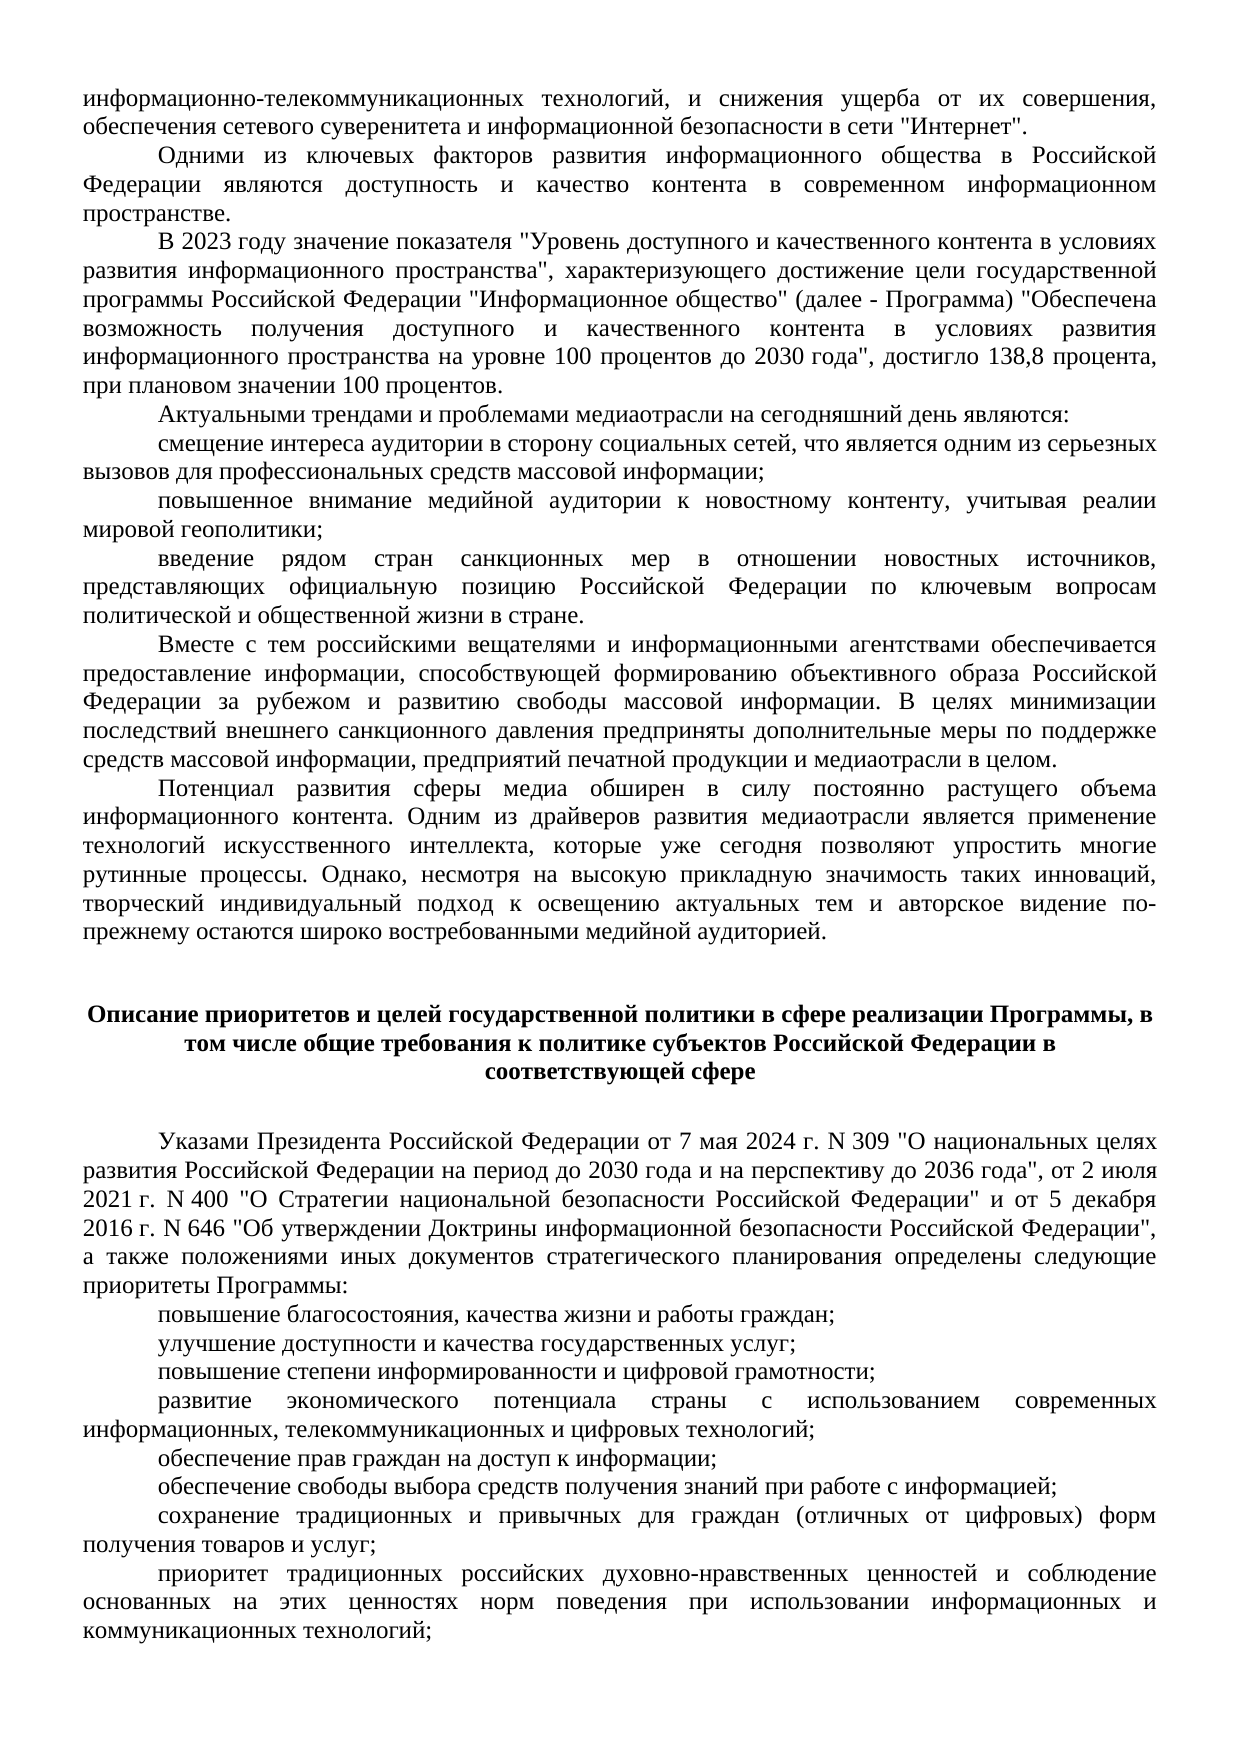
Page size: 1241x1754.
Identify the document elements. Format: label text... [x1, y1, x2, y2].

text Вместе с тем российскими вещателями и информационными агентствами обеспечивается предоставление информации, способствующей формированию объективного образа Российской Федерации за рубежом и развитию свободы массовой информации. В целях минимизации последствий внешнего санкционного давления предприняты дополнительные меры по поддержке средств массовой информации, предприятий печатной продукции и медиаотрасли в целом. [83, 629, 1157, 773]
text обеспечение свободы выбора средств получения знаний при работе с информацией; [83, 1471, 1157, 1500]
text смещение интереса аудитории в сторону социальных сетей, что является одним из серьезных вызовов для профессиональных средств массовой информации; [83, 428, 1157, 485]
text Одними из ключевых факторов развития информационного общества в Российской Федерации являются доступность и качество контента в современном информационном пространстве. [83, 140, 1157, 226]
text информационно-телекоммуникационных технологий, и снижения ущерба от их совершения, обеспечения сетевого суверенитета и информационной безопасности в сети "Интернет". [83, 83, 1157, 140]
text улучшение доступности и качества государственных услуг; [83, 1328, 1157, 1356]
text повышение степени информированности и цифровой грамотности; [83, 1356, 1157, 1385]
text введение рядом стран санкционных мер в отношении новостных источников, представляющих официальную позицию Российской Федерации по ключевым вопросам политической и общественной жизни в стране. [83, 543, 1157, 629]
text Указами Президента Российской Федерации от 7 мая 2024 г. N 309 "О национальных целях развития Российской Федерации на период до 2030 года и на перспективу до 2036 года", от 2 июля 2021 г. N 400 "О Стратегии национальной безопасности Российской Федерации" и от 5 декабря 2016 г. N 646 "Об утверждении Доктрины информационной безопасности Российской Федерации", а также положениями иных документов стратегического планирования определены следующие приоритеты Программы: [83, 1126, 1157, 1299]
text Актуальными трендами и проблемами медиаотрасли на сегодняшний день являются: [83, 399, 1157, 428]
text повышенное внимание медийной аудитории к новостному контенту, учитывая реалии мировой геополитики; [83, 485, 1157, 543]
text В 2023 году значение показателя "Уровень доступного и качественного контента в условиях развития информационного пространства", характеризующего достижение цели государственной программы Российской Федерации "Информационное общество" (далее - Программа) "Обеспечена возможность получения доступного и качественного контента в условиях развития информационного пространства на уровне 100 процентов до 2030 года", достигло 138,8 процента, при плановом значении 100 процентов. [83, 226, 1157, 399]
text повышение благосостояния, качества жизни и работы граждан; [83, 1299, 1157, 1328]
text приоритет традиционных российских духовно-нравственных ценностей и соблюдение основанных на этих ценностях норм поведения при использовании информационных и коммуникационных технологий; [83, 1558, 1157, 1644]
text развитие экономического потенциала страны с использованием современных информационных, телекоммуникационных и цифровых технологий; [83, 1385, 1157, 1443]
text обеспечение прав граждан на доступ к информации; [83, 1443, 1157, 1471]
subtitle Описание приоритетов и целей государственной политики в сфере реализации Программы, в том числе общие требования к политике субъектов Российской Федерации в соответствующей сфере [83, 999, 1157, 1085]
text Потенциал развития сферы медиа обширен в силу постоянно растущего объема информационного контента. Одним из драйверов развития медиаотрасли является применение технологий искусственного интеллекта, которые уже сегодня позволяют упростить многие рутинные процессы. Однако, несмотря на высокую прикладную значимость таких инноваций, творческий индивидуальный подход к освещению актуальных тем и авторское видение по-прежнему остаются широко востребованными медийной аудиторией. [83, 773, 1157, 945]
text сохранение традиционных и привычных для граждан (отличных от цифровых) форм получения товаров и услуг; [83, 1500, 1157, 1558]
